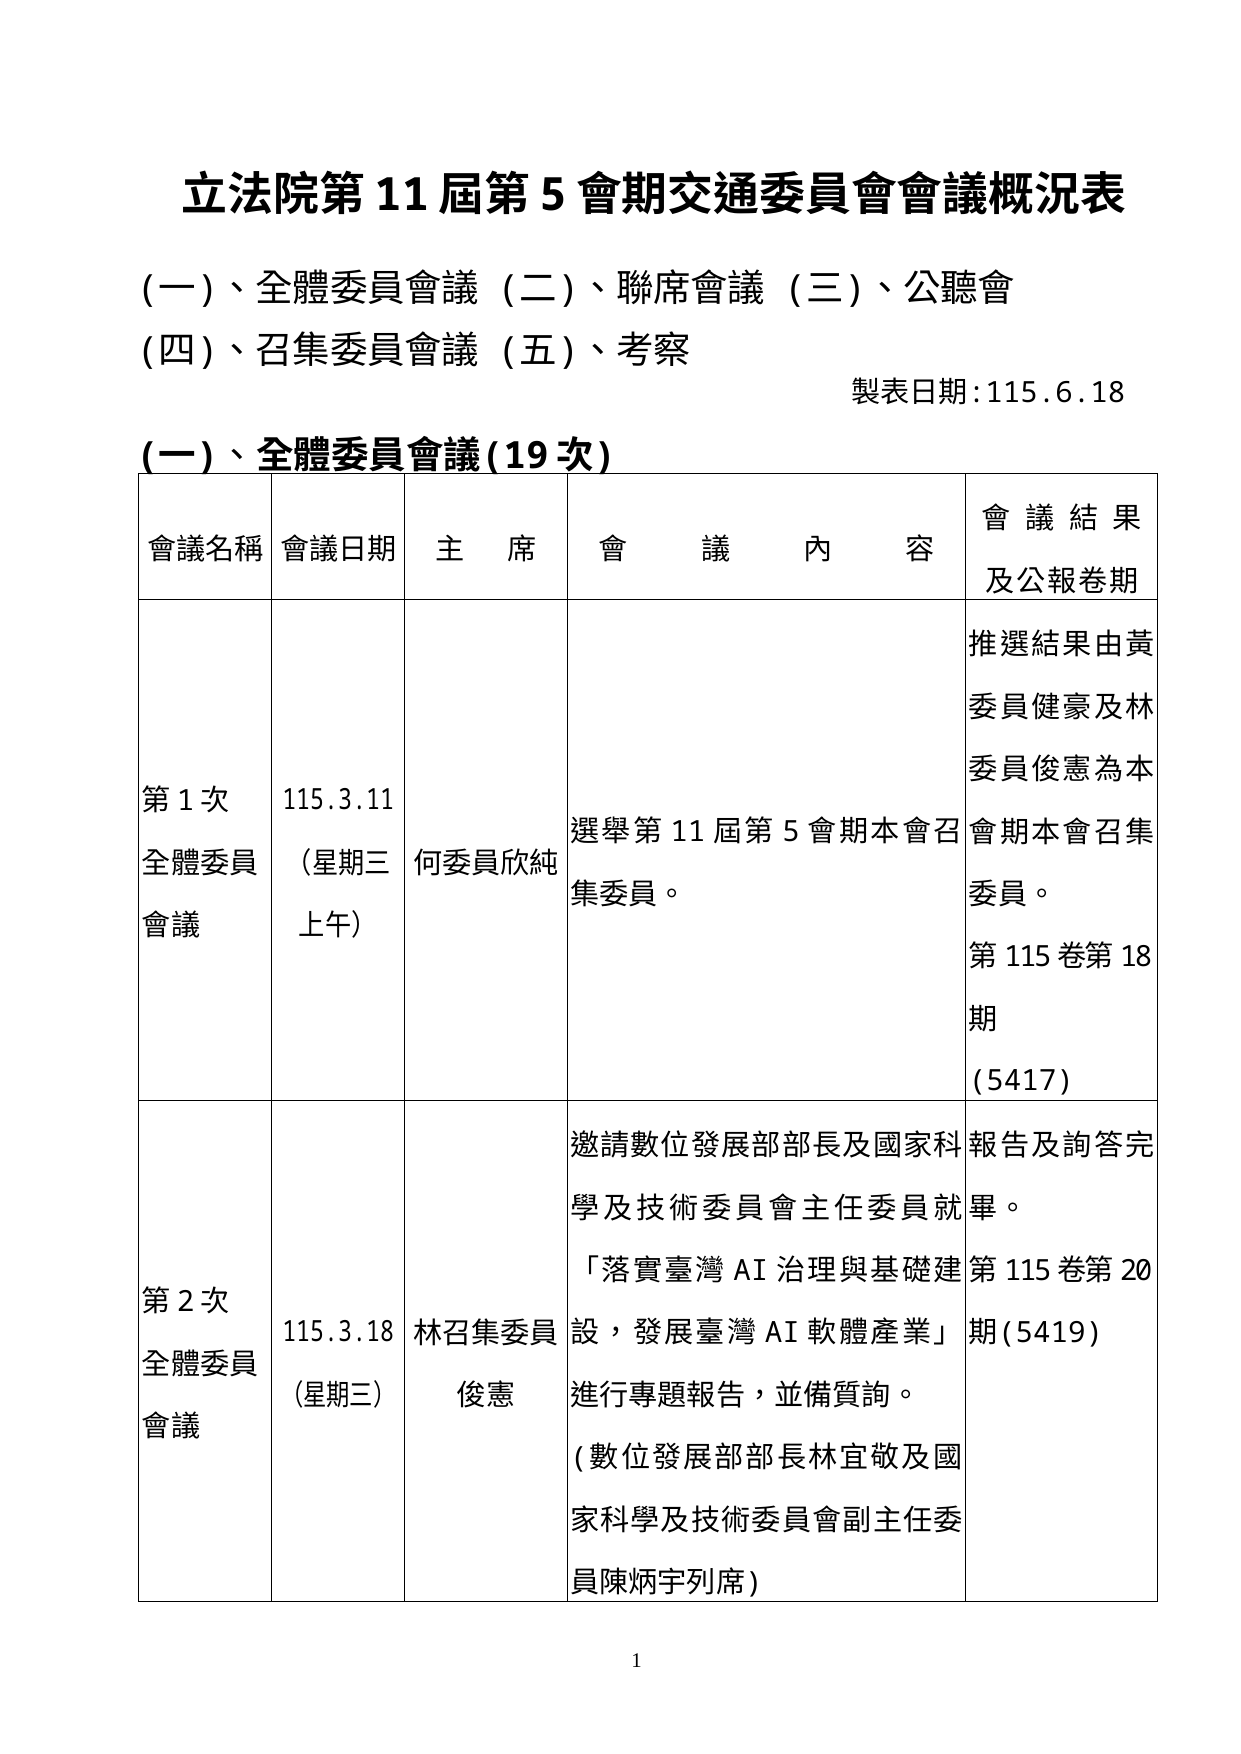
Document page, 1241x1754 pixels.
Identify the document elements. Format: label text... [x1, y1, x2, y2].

table_cell 報告及詢答完畢。 第115卷第20期(5419) [966, 1101, 1157, 1601]
table_header 會議名稱 [139, 474, 271, 599]
table_cell 115.3.18 （星期三） [272, 1101, 404, 1601]
text 立法院第11屆第5會期交通委員會會議概況表 [136, 118, 1137, 243]
table_cell 115.3.11 （星期三上午） [272, 600, 404, 1100]
table_header 會議日期 [272, 474, 404, 599]
table_header 主 席 [405, 474, 567, 599]
text (四)、召集委員會議 (五)、考察 [136, 306, 1172, 368]
text 製表日期:115.6.18 [136, 368, 1125, 411]
table_cell 選舉第11屆第5會期本會召集委員。 [568, 600, 965, 1100]
table_header 會 議 內 容 [568, 474, 965, 599]
table_cell 邀請數位發展部部長及國家科學及技術委員會主任委員就「落實臺灣AI治理與基礎建設，發展臺灣AI軟體產業」進行專題報告，並備質詢。 (數位發展部部長林宜敬及國家科學及技術委員會副主任委員陳炳宇列席) [568, 1101, 965, 1601]
table_cell 林召集委員俊憲 [405, 1101, 567, 1601]
table_header 會 議 結 果 及公報卷期 [966, 474, 1157, 599]
table_cell 何委員欣純 [405, 600, 567, 1100]
subtitle (一)、全體委員會議(19次) [136, 411, 1137, 473]
table_cell 第1次 全體委員 會議 [139, 600, 271, 1100]
table_cell 推選結果由黃委員健豪及林委員俊憲為本會期本會召集委員。 第115卷第18期 (5417) [966, 600, 1157, 1100]
table_cell 第2次 全體委員 會議 [139, 1101, 271, 1601]
text (一)、全體委員會議 (二)、聯席會議 (三)、公聽會 [136, 243, 1172, 306]
